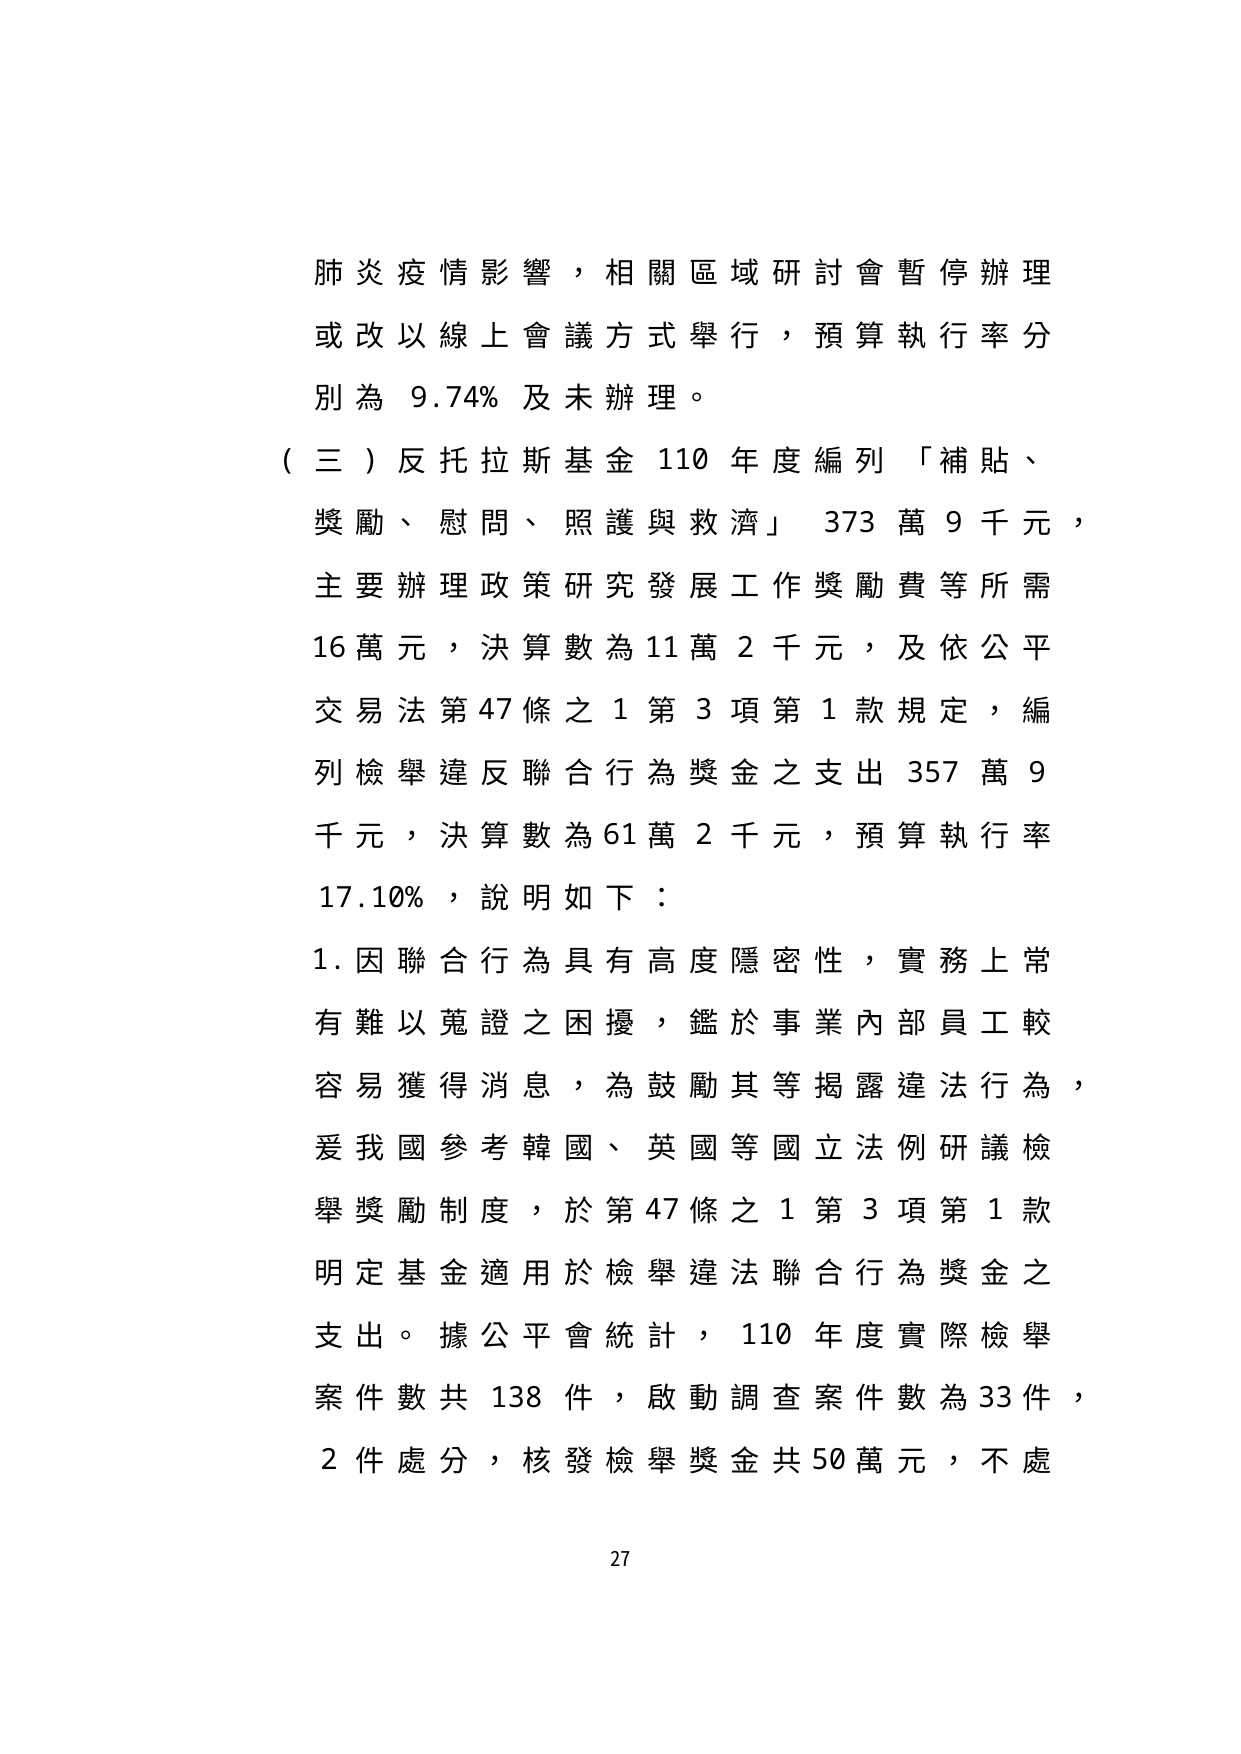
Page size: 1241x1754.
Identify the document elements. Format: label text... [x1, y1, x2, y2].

text 1.因聯合行為具有高度隱密性，實務上常有難以蒐證之困擾，鑑於事業內部員工較容易獲得消息，為鼓勵其等揭露違法行為，爰我國參考韓國、英國等國立法例研議檢舉獎勵制度，於第47條之1第3項第1款明定基金適用於檢舉違法聯合行為獎金之支出。據公平會統計，110年度實際檢舉案件數共138件，啟動調查案件數為33件，2件處分，核發檢舉獎金共50萬元，不處分31件，105件停止審議。 [271, 917, 1058, 1479]
text 肺炎疫情影響，相關區域研討會暫停辦理或改以線上會議方式舉行，預算執行率分別為9.74%及未辦理。 [242, 229, 1058, 417]
text (三)反托拉斯基金110年度編列「補貼、獎勵、慰問、照護與救濟」373萬9千元，主要辦理政策研究發展工作獎勵費等所需16萬元，決算數為11萬2千元，及依公平交易法第47條之1第3項第1款規定，編列檢舉違反聯合行為獎金之支出357萬9千元，決算數為61萬2千元，預算執行率17.10%，說明如下： [242, 417, 1058, 917]
